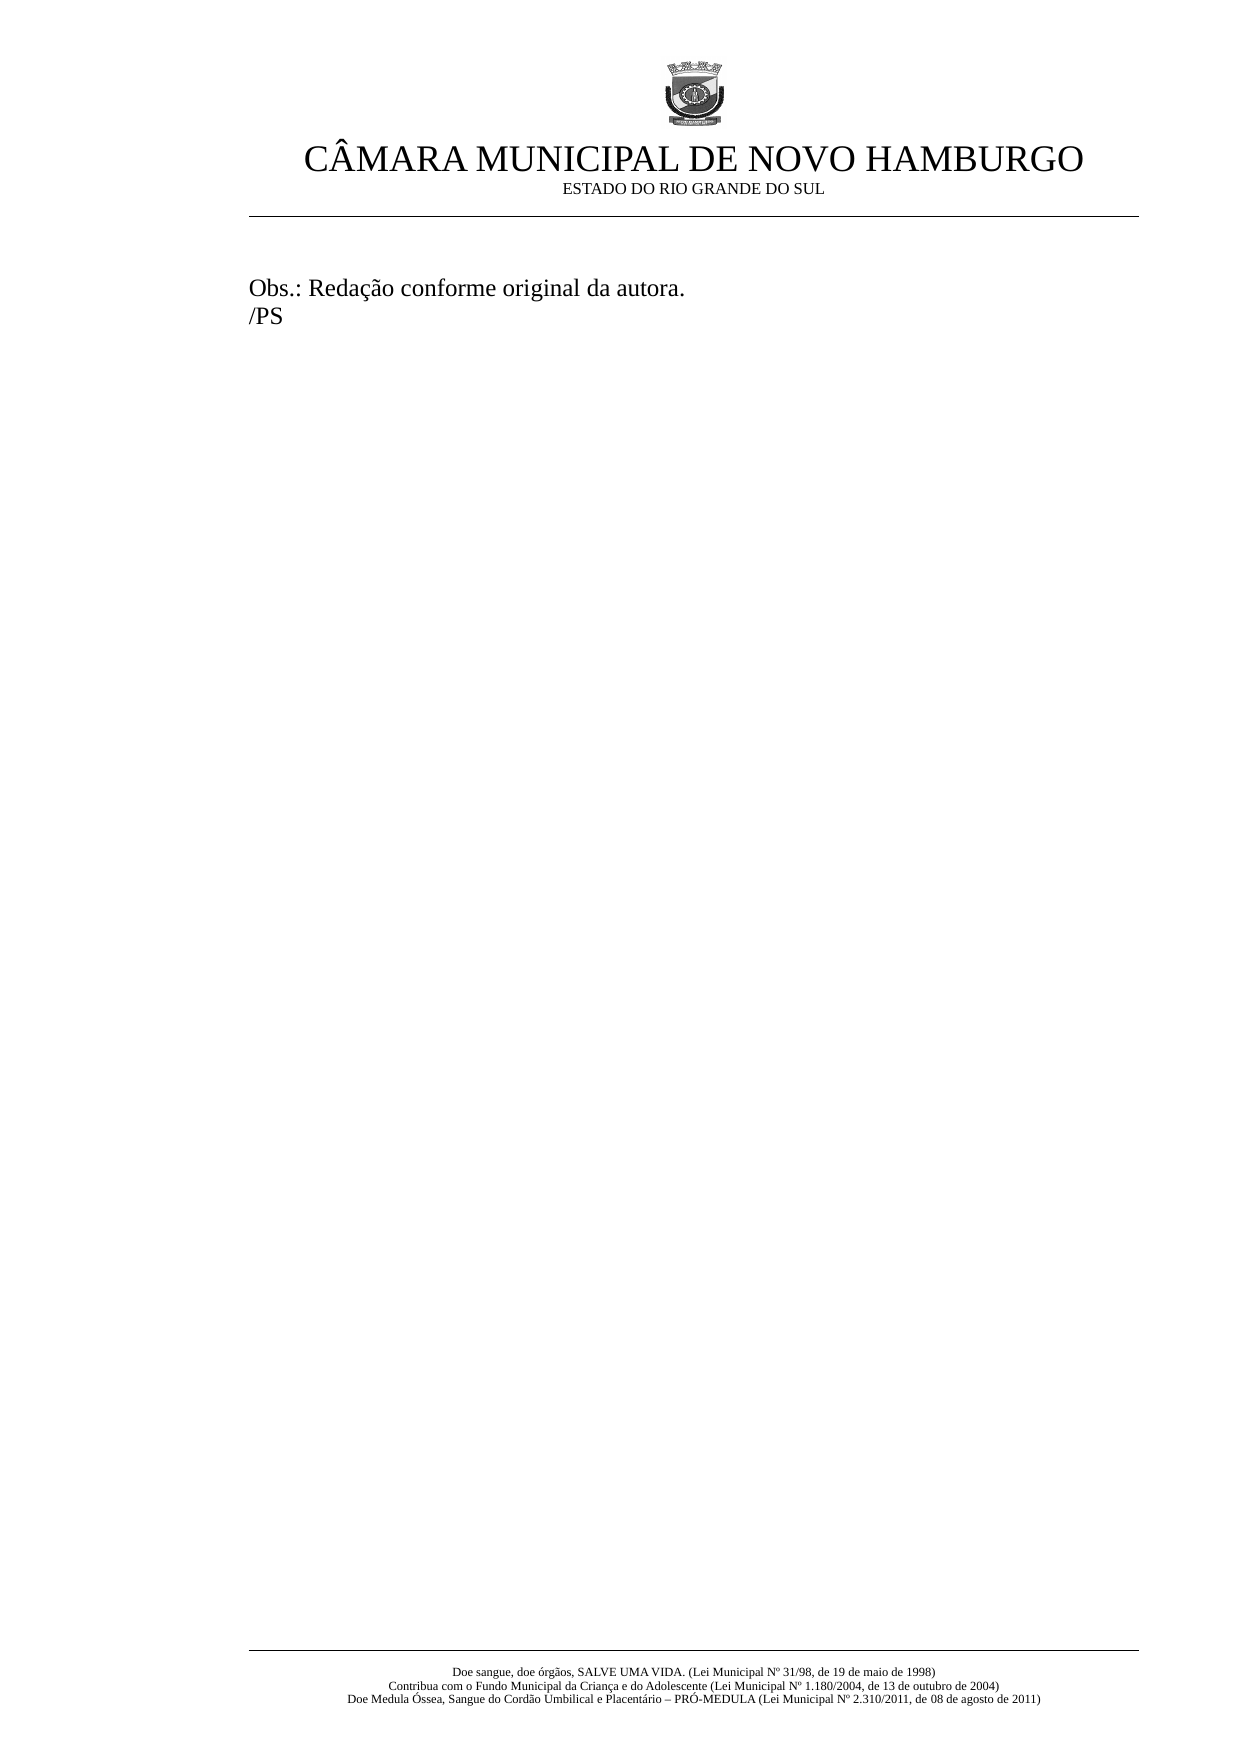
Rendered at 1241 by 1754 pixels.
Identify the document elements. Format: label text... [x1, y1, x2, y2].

text /PS [248, 302, 1139, 330]
text Obs.: Redação conforme original da autora. [248, 274, 1139, 302]
